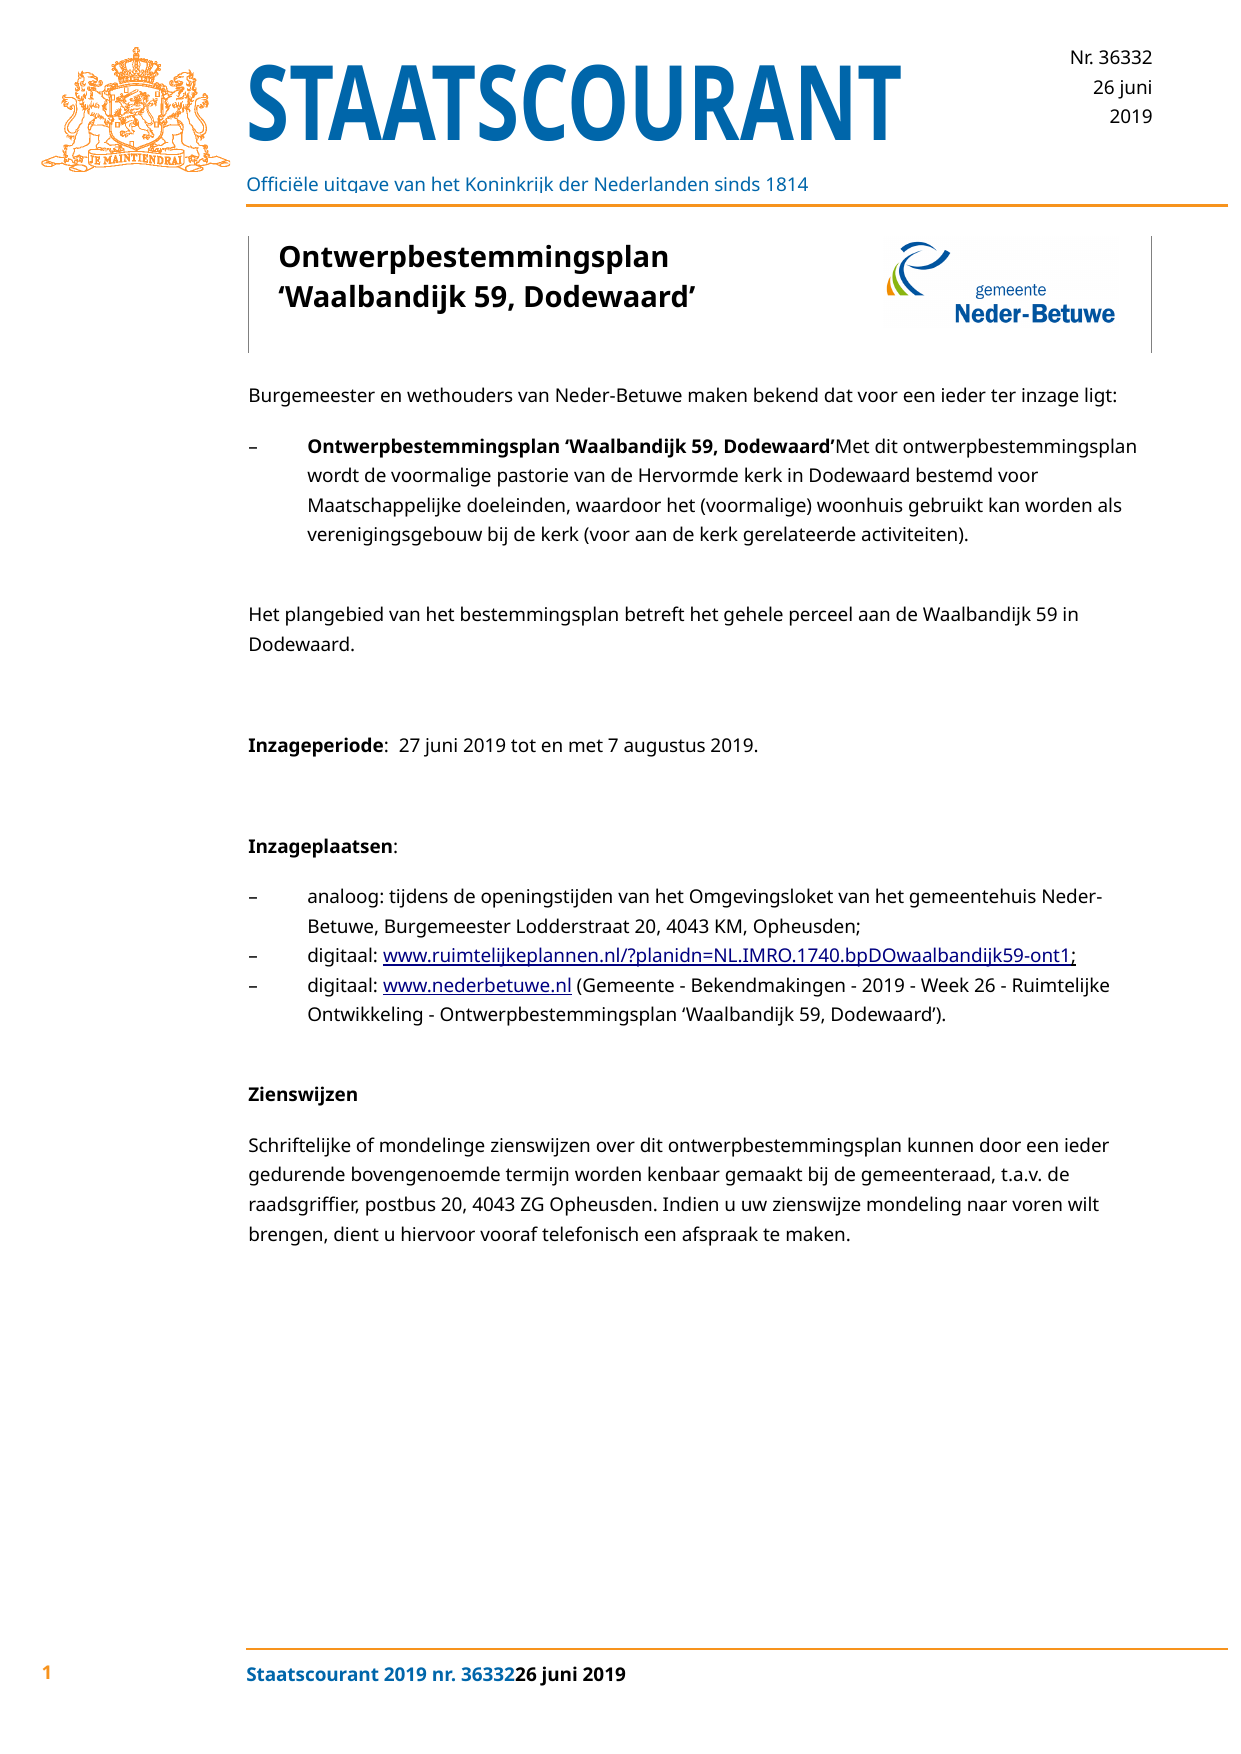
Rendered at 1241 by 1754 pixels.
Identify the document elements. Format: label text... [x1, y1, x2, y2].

text Schriftelijke of mondelinge zienswijzen over dit ontwerpbestemmingsplan kunnen door een ieder gedurende bovengenoemde termijn worden kenbaar gemaakt bij de gemeenteraad, t.a.v. de raadsgriffier, postbus 20, 4043 ZG Opheusden. Indien u uw zienswijze mondeling naar voren wilt brengen, dient u hiervoor vooraf telefonisch een afspraak te maken. [248, 1132, 1152, 1246]
list Ontwerpbestemmingsplan ‘Waalbandijk 59, Dodewaard’Met dit ontwerpbestemmingsplan wordt de voormalige pastorie van de Hervormde kerk in Dodewaard bestemd voor Maatschappelijke doeleinden, waardoor het (voormalige) woonhuis gebruikt kan worden als verenigingsgebouw bij de kerk (voor aan de kerk gerelateerde activiteiten). [248, 433, 1152, 547]
picture [882, 236, 1119, 328]
text Het plangebied van het bestemmingsplan betreft het gehele perceel aan de Waalbandijk 59 in Dodewaard. [248, 602, 1152, 657]
text Zienswijzen [248, 1082, 1152, 1107]
list digitaal: www.ruimtelijkeplannen.nl/?planidn=NL.IMRO.1740.bpDOwaalbandijk59-ont1; [248, 942, 1152, 968]
text Inzageperiode: 27 juni 2019 tot en met 7 augustus 2019. [248, 732, 1152, 758]
text Burgemeester en wethouders van Neder-Betuwe maken bekend dat voor een ieder ter inzage ligt: [248, 382, 1152, 408]
picture [41, 47, 231, 172]
text Inzageplaatsen: [248, 833, 1152, 858]
list digitaal: www.nederbetuwe.nl (Gemeente - Bekendmakingen - 2019 - Week 26 - Ruimtelijke Ontwikkeling - Ontwerpbestemmingsplan ‘Waalbandijk 59, Dodewaard’). [248, 972, 1152, 1027]
table_header [850, 236, 1151, 353]
table_header Ontwerpbestemmingsplan ‘Waalbandijk 59, Dodewaard’ [249, 236, 850, 353]
list analoog: tijdens de openingstijden van het Omgevingsloket van het gemeentehuis Neder-Betuwe, Burgemeester Lodderstraat 20, 4043 KM, Opheusden; [248, 883, 1152, 938]
